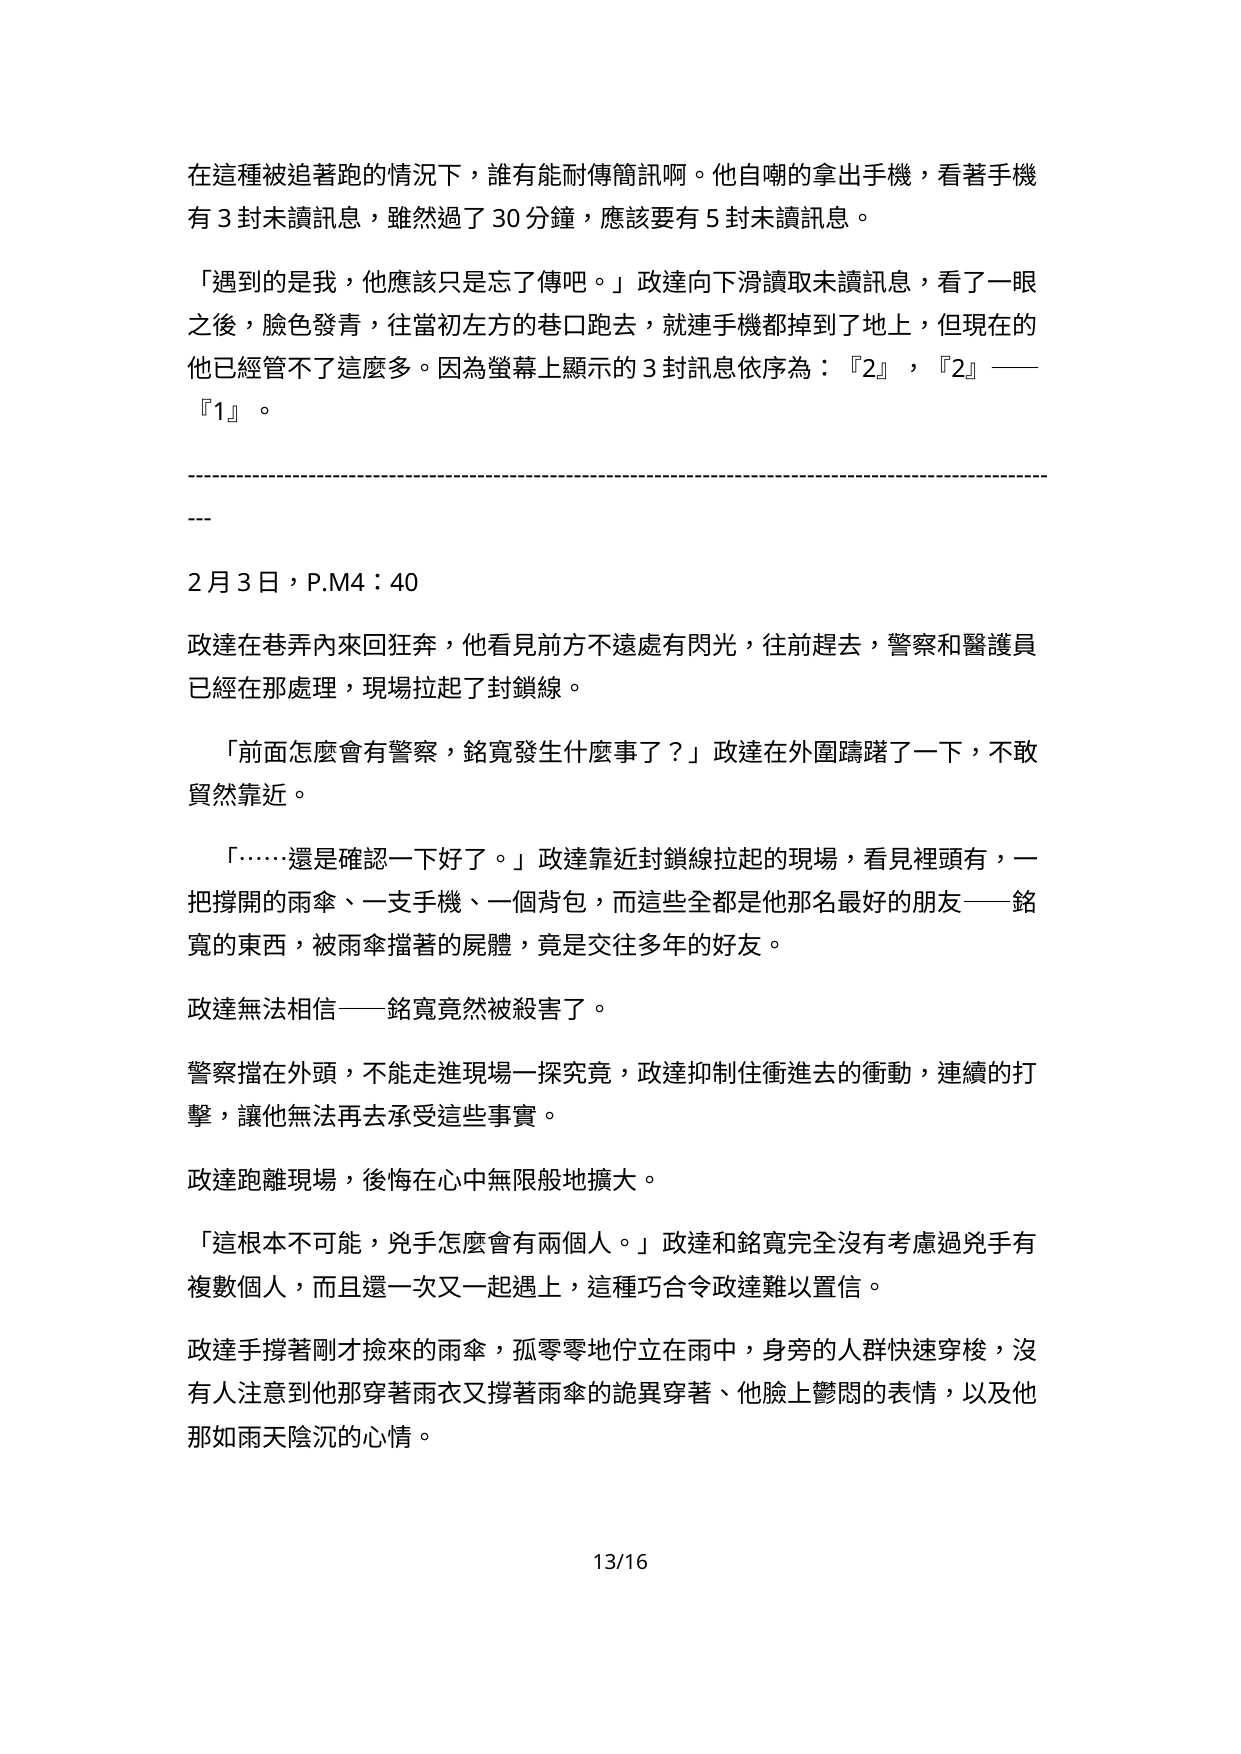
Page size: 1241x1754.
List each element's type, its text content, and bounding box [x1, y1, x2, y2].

text 「遇到的是我，他應該只是忘了傳吧。」政達向下滑讀取未讀訊息，看了一眼之後，臉色發青，往當初左方的巷口跑去，就連手機都掉到了地上，但現在的他已經管不了這麼多。因為螢幕上顯示的3封訊息依序為：『2』，『2』——『1』。 [187, 262, 1053, 429]
text -------------------------------------------------------------------------------------------------------------- [187, 455, 1053, 536]
text 「這根本不可能，兇手怎麼會有兩個人。」政達和銘寬完全沒有考慮過兇手有複數個人，而且還一次又一起遇上，這種巧合令政達難以置信。 [187, 1223, 1053, 1304]
text 「前面怎麼會有警察，銘寬發生什麼事了？」政達在外圍躊躇了一下，不敢貿然靠近。 [187, 732, 1053, 813]
text 政達在巷弄內來回狂奔，他看見前方不遠處有閃光，往前趕去，警察和醫護員已經在那處理，現場拉起了封鎖線。 [187, 625, 1053, 706]
text 警察擋在外頭，不能走進現場一探究竟，政達抑制住衝進去的衝動，連續的打擊，讓他無法再去承受這些事實。 [187, 1053, 1053, 1133]
text 政達跑離現場，後悔在心中無限般地擴大。 [187, 1159, 1053, 1197]
text 2月3日，P.M4：40 [187, 561, 1053, 599]
text 政達手撐著剛才撿來的雨傘，孤零零地佇立在雨中，身旁的人群快速穿梭，沒有人注意到他那穿著雨衣又撐著雨傘的詭異穿著、他臉上鬱悶的表情，以及他那如雨天陰沉的心情。 [187, 1330, 1053, 1454]
text 「……還是確認一下好了。」政達靠近封鎖線拉起的現場，看見裡頭有，一把撐開的雨傘、一支手機、一個背包，而這些全都是他那名最好的朋友——銘寬的東西，被雨傘擋著的屍體，竟是交往多年的好友。 [187, 839, 1053, 963]
text 在這種被追著跑的情況下，誰有能耐傳簡訊啊。他自嘲的拿出手機，看著手機有3封未讀訊息，雖然過了30分鐘，應該要有5封未讀訊息。 [187, 155, 1053, 236]
text 政達無法相信——銘寬竟然被殺害了。 [187, 989, 1053, 1026]
